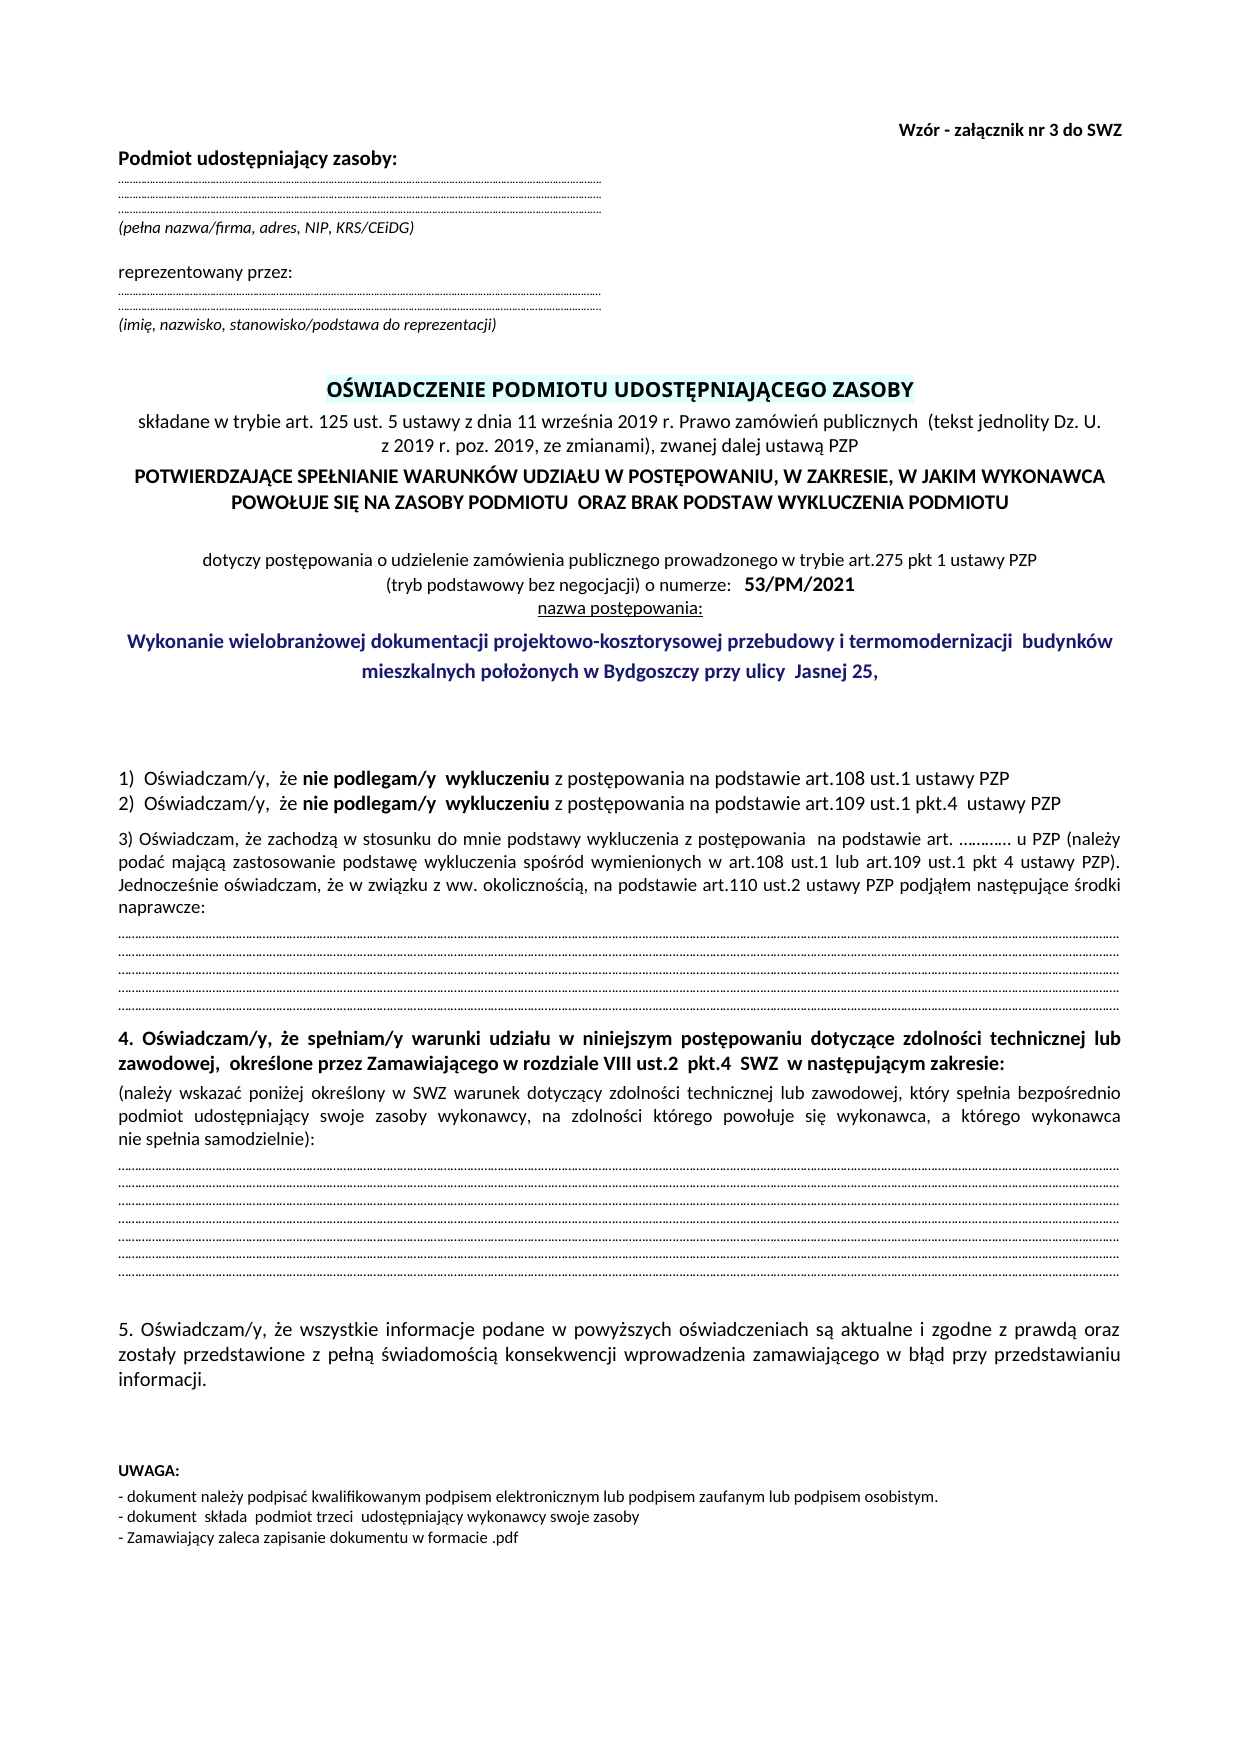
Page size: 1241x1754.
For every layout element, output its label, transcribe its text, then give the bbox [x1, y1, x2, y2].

text - Zamawiający zaleca zapisanie dokumentu w formacie .pdf [118, 1527, 1122, 1547]
text ………………………………………………………………………………………………………………….………………………………..…………………………………………………………………………………………………………………. [118, 924, 1122, 942]
text 1) Oświadczam/y, że nie podlegam/y wykluczeniu z postępowania na podstawie art.108 ust.1 ustawy PZP [118, 765, 1122, 790]
text …………………………………………………………………………………………………………………………………………………… [118, 283, 1122, 298]
text ………………………………..…………………………………………………………………………………………………………………. [118, 202, 1122, 217]
text OŚWIADCZENIE PODMIOTU UDOSTĘPNIAJĄCEGO ZASOBY [118, 375, 1122, 403]
text Wykonanie wielobranżowej dokumentacji projektowo-kosztorysowej przebudowy i termomodernizacji budynków mieszkalnych położonych w Bydgoszczy przy ulicy Jasnej 25, [118, 625, 1122, 683]
text składane w trybie art. 125 ust. 5 ustawy z dnia 11 września 2019 r. Prawo zamówień publicznych (tekst jednolity Dz. U. z 2019 r. poz. 2019, ze zmianami), zwanej dalej ustawą PZP [118, 409, 1122, 457]
text (pełna nazwa/firma, adres, NIP, KRS/CEiDG) [118, 217, 1122, 237]
text ………………………………………………………………………………………………………………….………………………………..………………………………………………………………………………………………………………….………………………………………………………………………………………………………………….………………………………..…………………………………………………………………………………………………………………. [118, 978, 1122, 1013]
text 2) Oświadczam/y, że nie podlegam/y wykluczeniu z postępowania na podstawie art.109 ust.1 pkt.4 ustawy PZP [118, 790, 1122, 815]
text ………………………………………………………………………………………………………………….………………………………..………………………………………………………………………………………………………………….………………………………………………………………………………………………………………….………………………………..………………………………………………………………………………………………………………….………………………………………………………………………………………………………………….………………………………..…………………………………………………………………………………………………………………. [118, 1227, 1122, 1280]
text …………………………………………………………………………………………………………………………………………………... [118, 298, 1122, 314]
text 4. Oświadczam/y, że spełniam/y warunki udziału w niniejszym postępowaniu dotyczące zdolności technicznej lub zawodowej, określone przez Zamawiającego w rozdziale VIII ust.2 pkt.4 SWZ w następującym zakresie: [118, 1025, 1122, 1075]
text (należy wskazać poniżej określony w SWZ warunek dotyczący zdolności technicznej lub zawodowej, który spełnia bezpośrednio podmiot udostępniający swoje zasoby wykonawcy, na zdolności którego powołuje się wykonawca, a którego wykonawca nie spełnia samodzielnie): [118, 1081, 1122, 1150]
text (imię, nazwisko, stanowisko/podstawa do reprezentacji) [118, 314, 502, 334]
text 3) Oświadczam, że zachodzą w stosunku do mnie podstawy wykluczenia z postępowania na podstawie art. ………… u PZP (należy podać mającą zastosowanie podstawę wykluczenia spośród wymienionych w art.108 ust.1 lub art.109 ust.1 pkt 4 ustawy PZP). Jednocześnie oświadczam, że w związku z ww. okolicznością, na podstawie art.110 ust.2 ustawy PZP podjąłem następujące środki naprawcze: [118, 827, 1122, 918]
text ………………………………..…………………………………………………………………………………………………………………. [118, 171, 1122, 186]
text nazwa postępowania: [118, 596, 1122, 619]
text - dokument należy podpisać kwalifikowanym podpisem elektronicznym lub podpisem zaufanym lub podpisem osobistym. [118, 1486, 1122, 1507]
text POTWIERDZAJĄCE SPEŁNIANIE WARUNKÓW UDZIAŁU W POSTĘPOWANIU, W ZAKRESIE, W JAKIM WYKONAWCA POWOŁUJE SIĘ NA ZASOBY PODMIOTU ORAZ BRAK PODSTAW WYKLUCZENIA PODMIOTU [118, 463, 1122, 514]
text - dokument składa podmiot trzeci udostępniający wykonawcy swoje zasoby [118, 1507, 1122, 1527]
text ………………………………..…………………………………………………………………………………………………………………. [118, 186, 1122, 202]
text reprezentowany przez: [118, 260, 1122, 283]
text Wzór - załącznik nr 3 do SWZ [118, 118, 1122, 141]
text UWAGA: [118, 1460, 1122, 1481]
text 5. Oświadczam/y, że wszystkie informacje podane w powyższych oświadczeniach są aktualne i zgodne z prawdą oraz zostały przedstawione z pełną świadomością konsekwencji wprowadzenia zamawiającego w błąd przy przedstawianiu informacji. [118, 1317, 1122, 1392]
text ………………………………………………………………………………………………………………….………………………………..………………………………………………………………………………………………………………….………………………………………………………………………………………………………………….………………………………..…………………………………………………………………………………………………………………. [118, 942, 1122, 978]
text dotyczy postępowania o udzielenie zamówienia publicznego prowadzonego w trybie art.275 pkt 1 ustawy PZP (tryb podstawowy bez negocjacji) o numerze: 53/PM/2021 [118, 548, 1122, 596]
text ………………………………………………………………………………………………………………….………………………………..…………………………………………………………………………………………………………………. [118, 1156, 1122, 1173]
text ………………………………………………………………………………………………………………….………………………………..………………………………………………………………………………………………………………….………………………………………………………………………………………………………………….………………………………..………………………………………………………………………………………………………………….………………………………………………………………………………………………………………….………………………………..…………………………………………………………………………………………………………………. [118, 1173, 1122, 1227]
text Podmiot udostępniający zasoby: [118, 146, 1122, 171]
